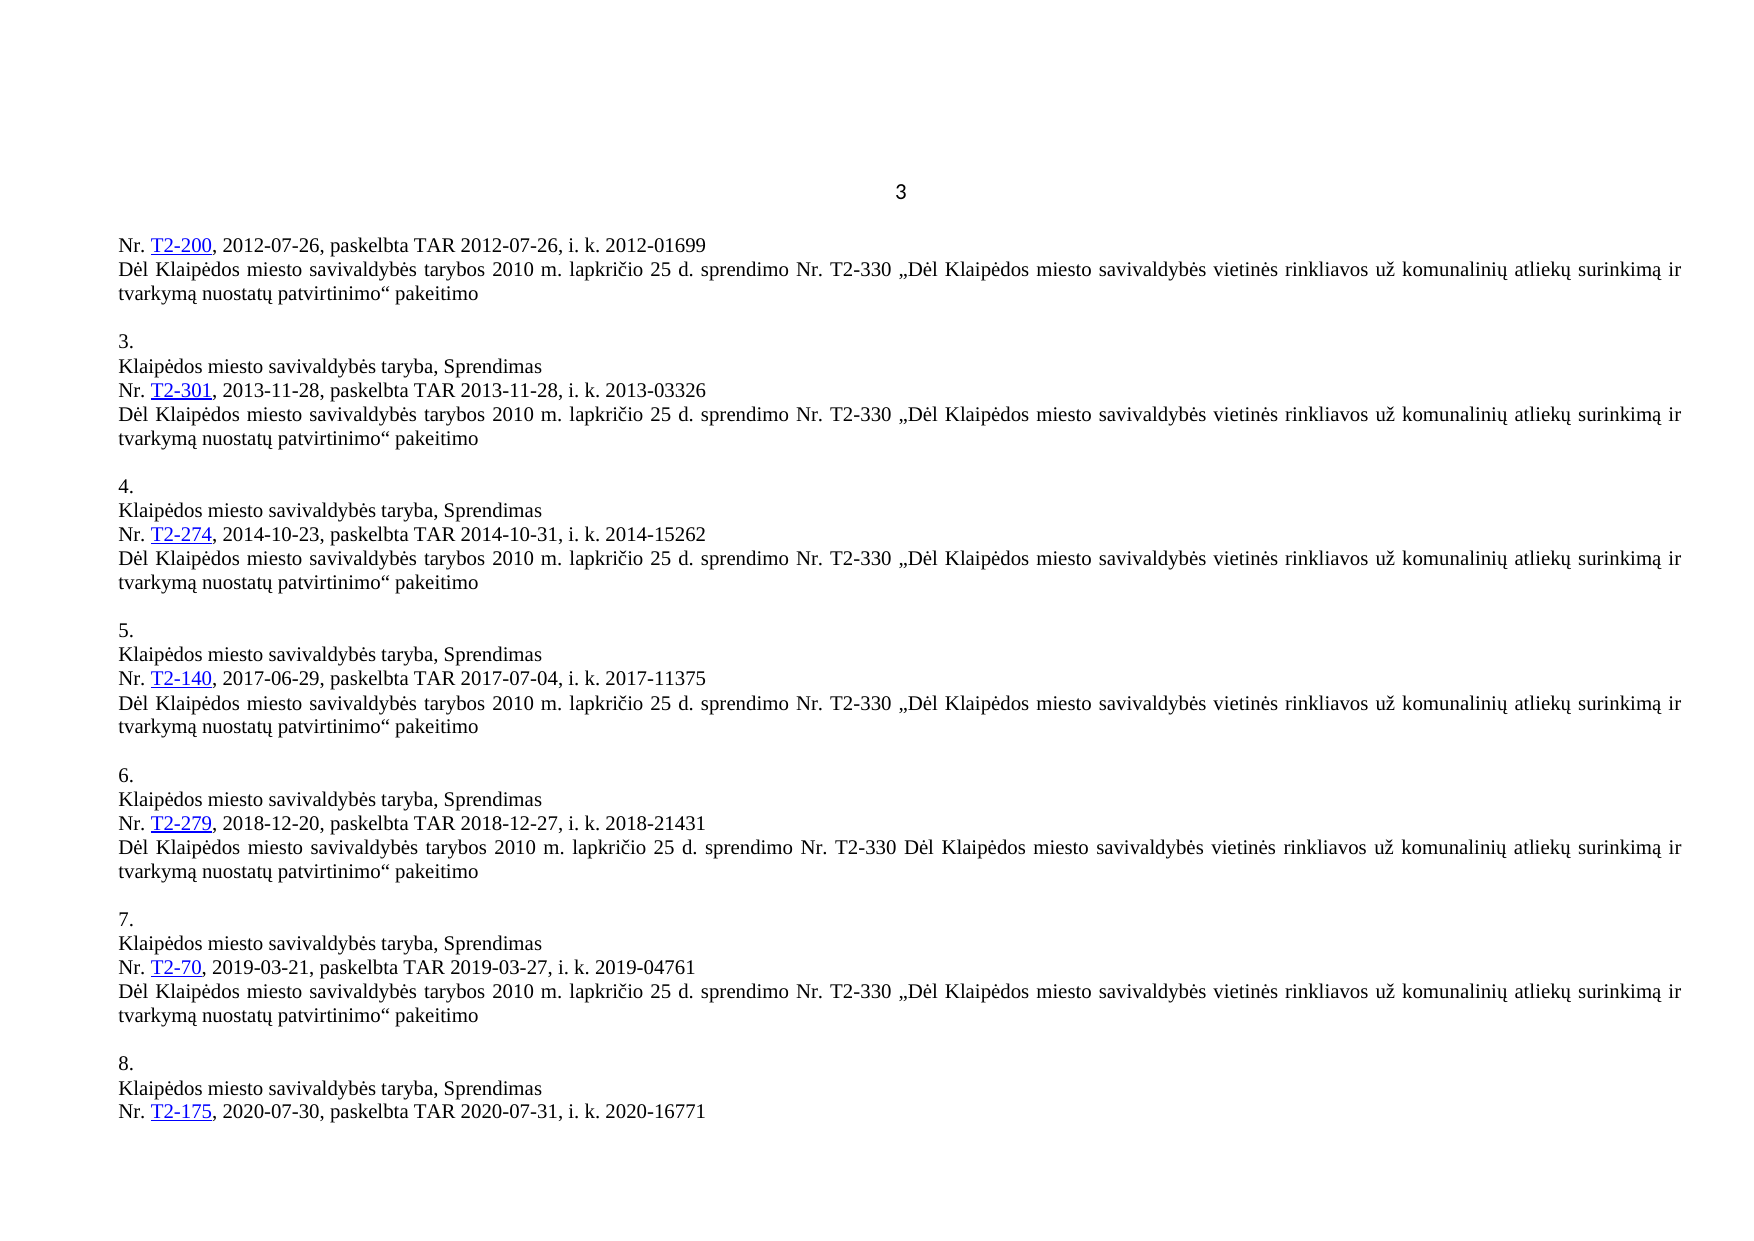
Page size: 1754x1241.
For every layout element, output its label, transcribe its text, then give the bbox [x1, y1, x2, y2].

text Klaipėdos miesto savivaldybės taryba, Sprendimas [118, 498, 1683, 522]
text 4. [118, 474, 1683, 498]
text Nr. T2-274, 2014-10-23, paskelbta TAR 2014-10-31, i. k. 2014-15262 [118, 522, 1683, 546]
text Dėl Klaipėdos miesto savivaldybės tarybos 2010 m. lapkričio 25 d. sprendimo Nr. T2-330 „Dėl Klaipėdos miesto savivaldybės vietinės rinkliavos už komunalinių atliekų surinkimą ir tvarkymą nuostatų patvirtinimo“ pakeitimo [118, 546, 1683, 594]
text 3. [118, 329, 1683, 353]
text 8. [118, 1051, 1683, 1075]
text Klaipėdos miesto savivaldybės taryba, Sprendimas [118, 931, 1683, 955]
text Nr. T2-200, 2012-07-26, paskelbta TAR 2012-07-26, i. k. 2012-01699 [118, 233, 1683, 257]
text Klaipėdos miesto savivaldybės taryba, Sprendimas [118, 353, 1683, 378]
text Klaipėdos miesto savivaldybės taryba, Sprendimas [118, 642, 1683, 666]
text Nr. T2-175, 2020-07-30, paskelbta TAR 2020-07-31, i. k. 2020-16771 [118, 1099, 1683, 1123]
text Dėl Klaipėdos miesto savivaldybės tarybos 2010 m. lapkričio 25 d. sprendimo Nr. T2-330 „Dėl Klaipėdos miesto savivaldybės vietinės rinkliavos už komunalinių atliekų surinkimą ir tvarkymą nuostatų patvirtinimo“ pakeitimo [118, 690, 1683, 738]
text 5. [118, 618, 1683, 642]
text Klaipėdos miesto savivaldybės taryba, Sprendimas [118, 1075, 1683, 1099]
text 6. [118, 763, 1683, 787]
text 7. [118, 907, 1683, 931]
text Klaipėdos miesto savivaldybės taryba, Sprendimas [118, 787, 1683, 811]
text Dėl Klaipėdos miesto savivaldybės tarybos 2010 m. lapkričio 25 d. sprendimo Nr. T2-330 „Dėl Klaipėdos miesto savivaldybės vietinės rinkliavos už komunalinių atliekų surinkimą ir tvarkymą nuostatų patvirtinimo“ pakeitimo [118, 402, 1683, 450]
text Dėl Klaipėdos miesto savivaldybės tarybos 2010 m. lapkričio 25 d. sprendimo Nr. T2-330 Dėl Klaipėdos miesto savivaldybės vietinės rinkliavos už komunalinių atliekų surinkimą ir tvarkymą nuostatų patvirtinimo“ pakeitimo [118, 835, 1683, 883]
text Nr. T2-140, 2017-06-29, paskelbta TAR 2017-07-04, i. k. 2017-11375 [118, 666, 1683, 690]
text Nr. T2-70, 2019-03-21, paskelbta TAR 2019-03-27, i. k. 2019-04761 [118, 955, 1683, 979]
text Nr. T2-301, 2013-11-28, paskelbta TAR 2013-11-28, i. k. 2013-03326 [118, 378, 1683, 402]
text Nr. T2-279, 2018-12-20, paskelbta TAR 2018-12-27, i. k. 2018-21431 [118, 811, 1683, 835]
text Dėl Klaipėdos miesto savivaldybės tarybos 2010 m. lapkričio 25 d. sprendimo Nr. T2-330 „Dėl Klaipėdos miesto savivaldybės vietinės rinkliavos už komunalinių atliekų surinkimą ir tvarkymą nuostatų patvirtinimo“ pakeitimo [118, 979, 1683, 1027]
text Dėl Klaipėdos miesto savivaldybės tarybos 2010 m. lapkričio 25 d. sprendimo Nr. T2-330 „Dėl Klaipėdos miesto savivaldybės vietinės rinkliavos už komunalinių atliekų surinkimą ir tvarkymą nuostatų patvirtinimo“ pakeitimo [118, 257, 1683, 305]
